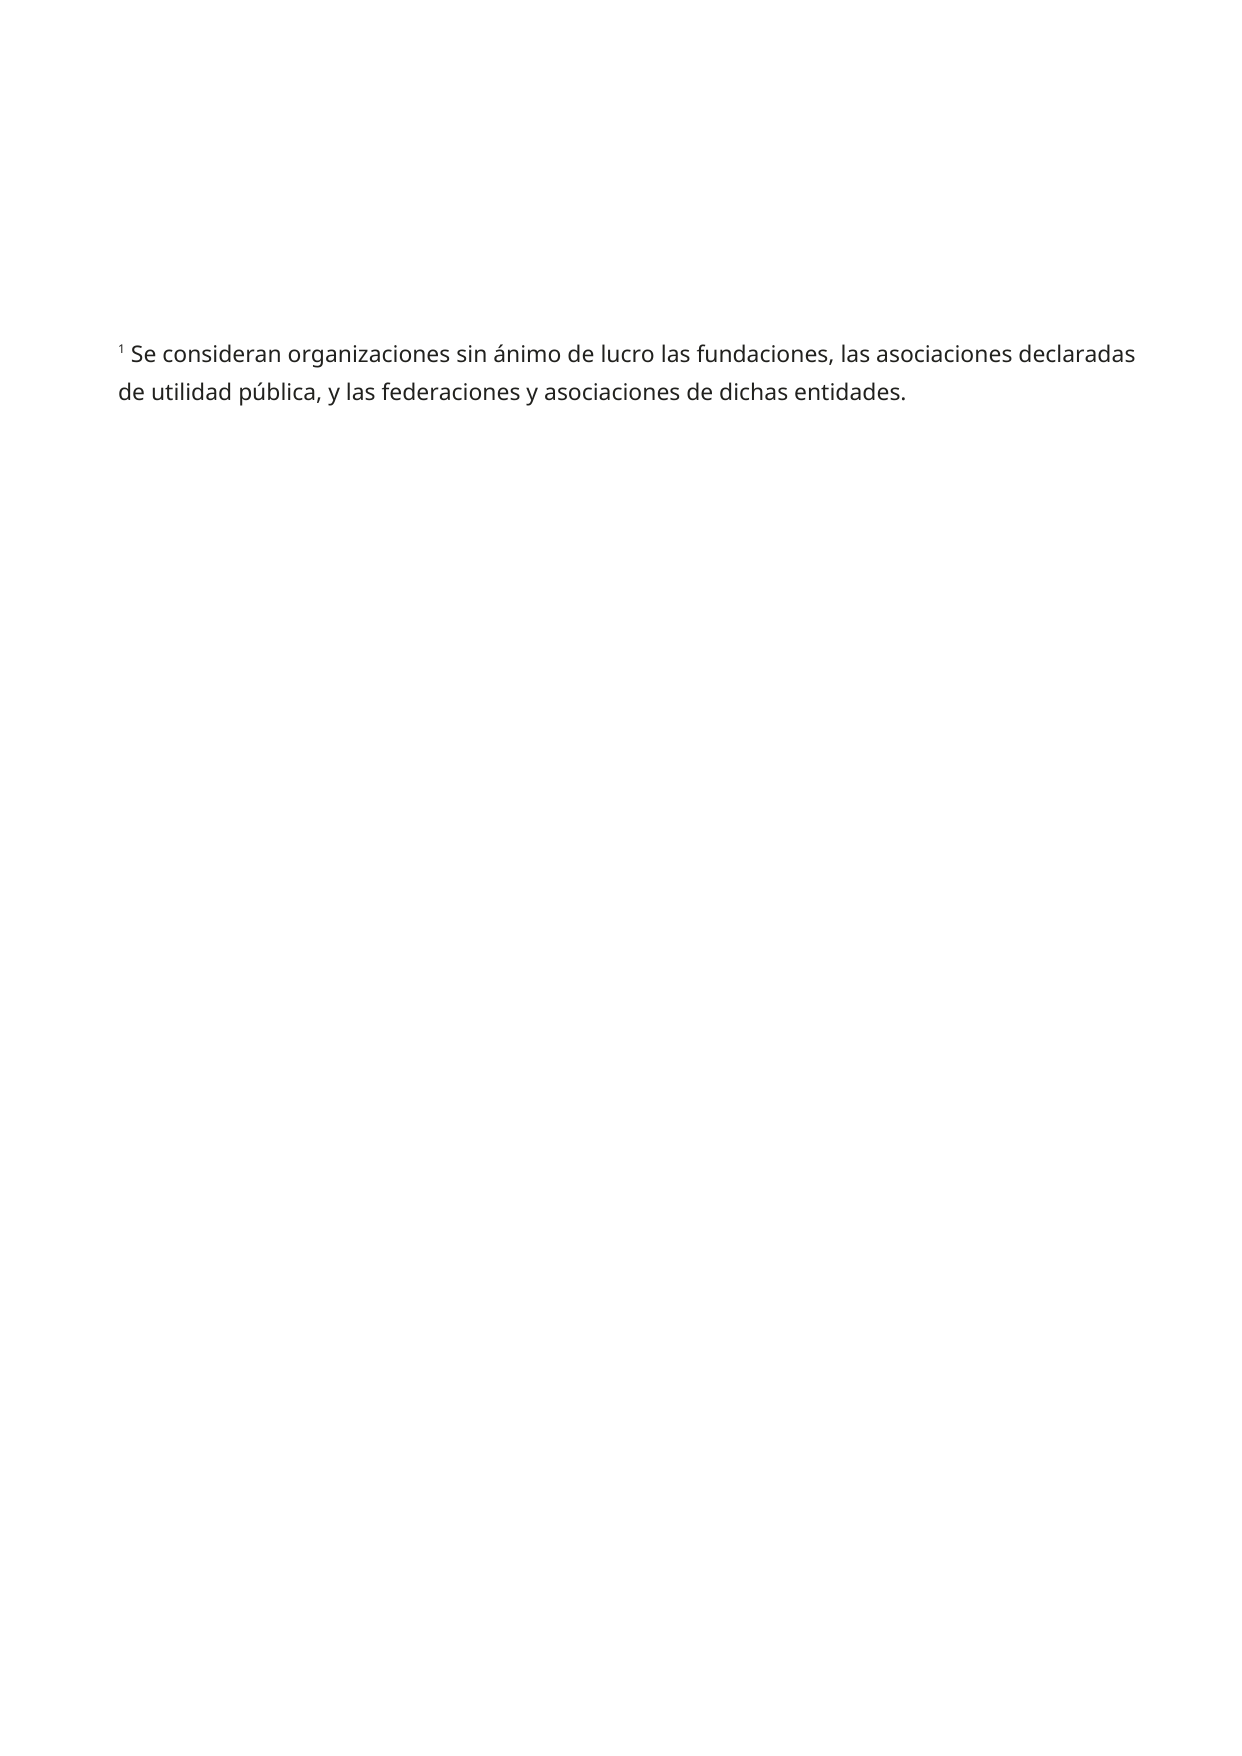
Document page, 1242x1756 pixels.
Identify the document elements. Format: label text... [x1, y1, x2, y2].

text 1 Se consideran organizaciones sin ánimo de lucro las fundaciones, las asociaciones declaradas de utilidad pública, y las federaciones y asociaciones de dichas entidades. [118, 338, 1142, 407]
